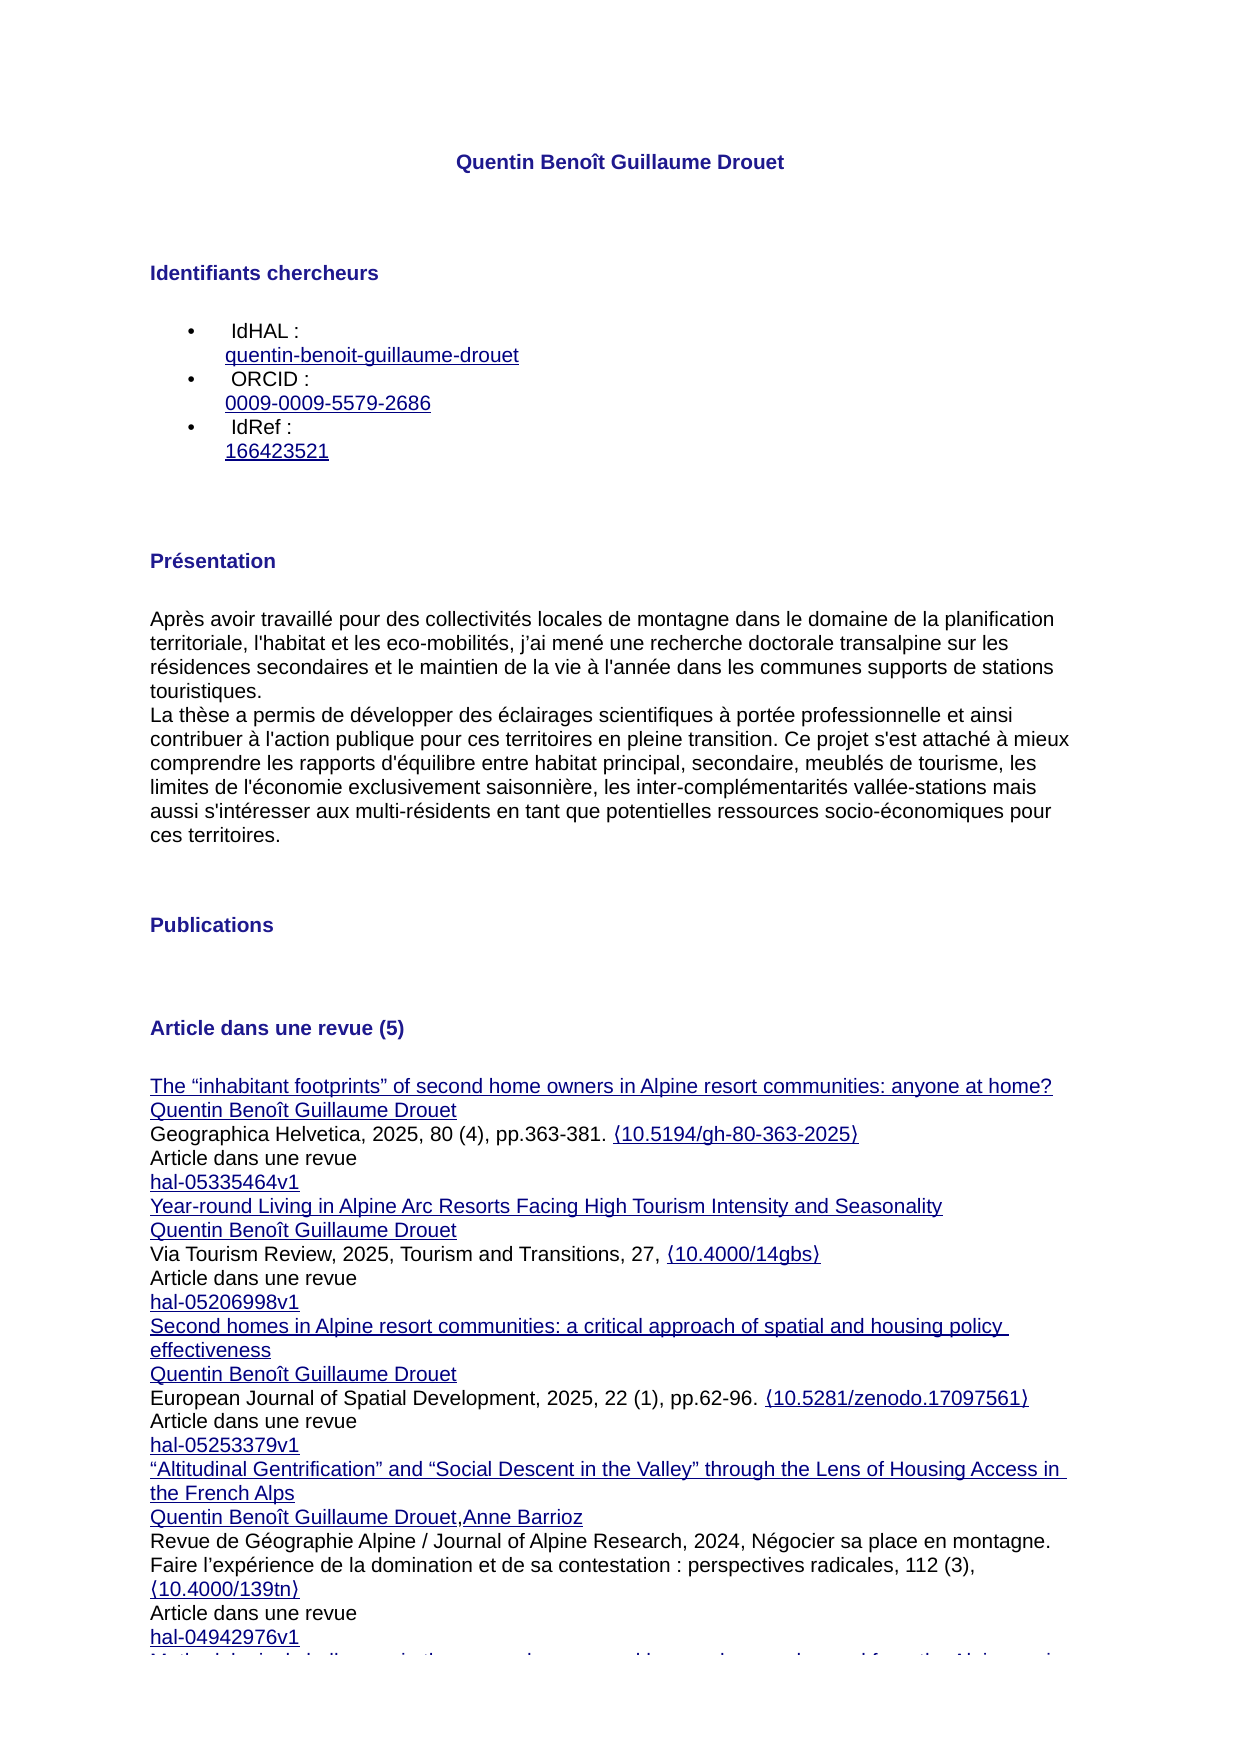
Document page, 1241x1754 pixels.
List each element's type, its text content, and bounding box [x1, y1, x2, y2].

table_cell Second homes in Alpine resort communities: a critical approach of spatial and housing policy effectiveness Quentin Benoît Guillaume Drouet European Journal of Spatial Development, 2025, 22 (1), pp.62-96. ⟨10.5281/zenodo.17097561⟩ Article dans une revue hal-05253379v1 [150, 1314, 1090, 1457]
subtitle Article dans une revue (5) [150, 1016, 1090, 1039]
text La thèse a permis de développer des éclairages scientifiques à portée professionnelle et ainsi contribuer à l'action publique pour ces territoires en pleine transition. Ce projet s'est attaché à mieux comprendre les rapports d'équilibre entre habitat principal, secondaire, meublés de tourisme, les limites de l'économie exclusivement saisonnière, les inter-complémentarités vallée-stations mais aussi s'intéresser aux multi-résidents en tant que potentielles ressources socio-économiques pour ces territoires. [150, 703, 1090, 847]
table_cell Year-round Living in Alpine Arc Resorts Facing High Tourism Intensity and Seasonality Quentin Benoît Guillaume Drouet Via Tourism Review, 2025, Tourism and Transitions, 27, ⟨10.4000/14gbs⟩ Article dans une revue hal-05206998v1 [150, 1194, 1090, 1313]
list 0009-0009-5579-2686 [187, 391, 1090, 414]
list IdRef : [187, 414, 1090, 438]
table_header The “inhabitant footprints” of second home owners in Alpine resort communities: anyone at home? Quentin Benoît Guillaume Drouet Geographica Helvetica, 2025, 80 (4), pp.363-381. ⟨10.5194/gh-80-363-2025⟩ Article dans une revue hal-05335464v1 [150, 1074, 1090, 1194]
list ORCID : [187, 367, 1090, 391]
subtitle Présentation [150, 549, 1090, 573]
list 166423521 [187, 438, 1090, 462]
list IdHAL : [187, 319, 1090, 343]
subtitle Quentin Benoît Guillaume Drouet [150, 150, 1090, 174]
list quentin-benoit-guillaume-drouet [187, 343, 1090, 367]
subtitle Publications [150, 912, 1090, 936]
table_cell “Altitudinal Gentrification” and “Social Descent in the Valley” through the Lens of Housing Access in the French Alps Quentin Benoît Guillaume Drouet,Anne Barrioz Revue de Géographie Alpine / Journal of Alpine Research, 2024, Négocier sa place en montagne. Faire l’expérience de la domination et de sa contestation : perspectives radicales, 112 (3), ⟨10.4000/139tn⟩ Article dans une revue hal-04942976v1 [150, 1457, 1090, 1649]
text Après avoir travaillé pour des collectivités locales de montagne dans le domaine de la planification territoriale, l'habitat et les eco-mobilités, j’ai mené une recherche doctorale transalpine sur les résidences secondaires et le maintien de la vie à l'année dans les communes supports de stations touristiques. [150, 607, 1090, 703]
subtitle Identifiants chercheurs [150, 260, 1090, 284]
